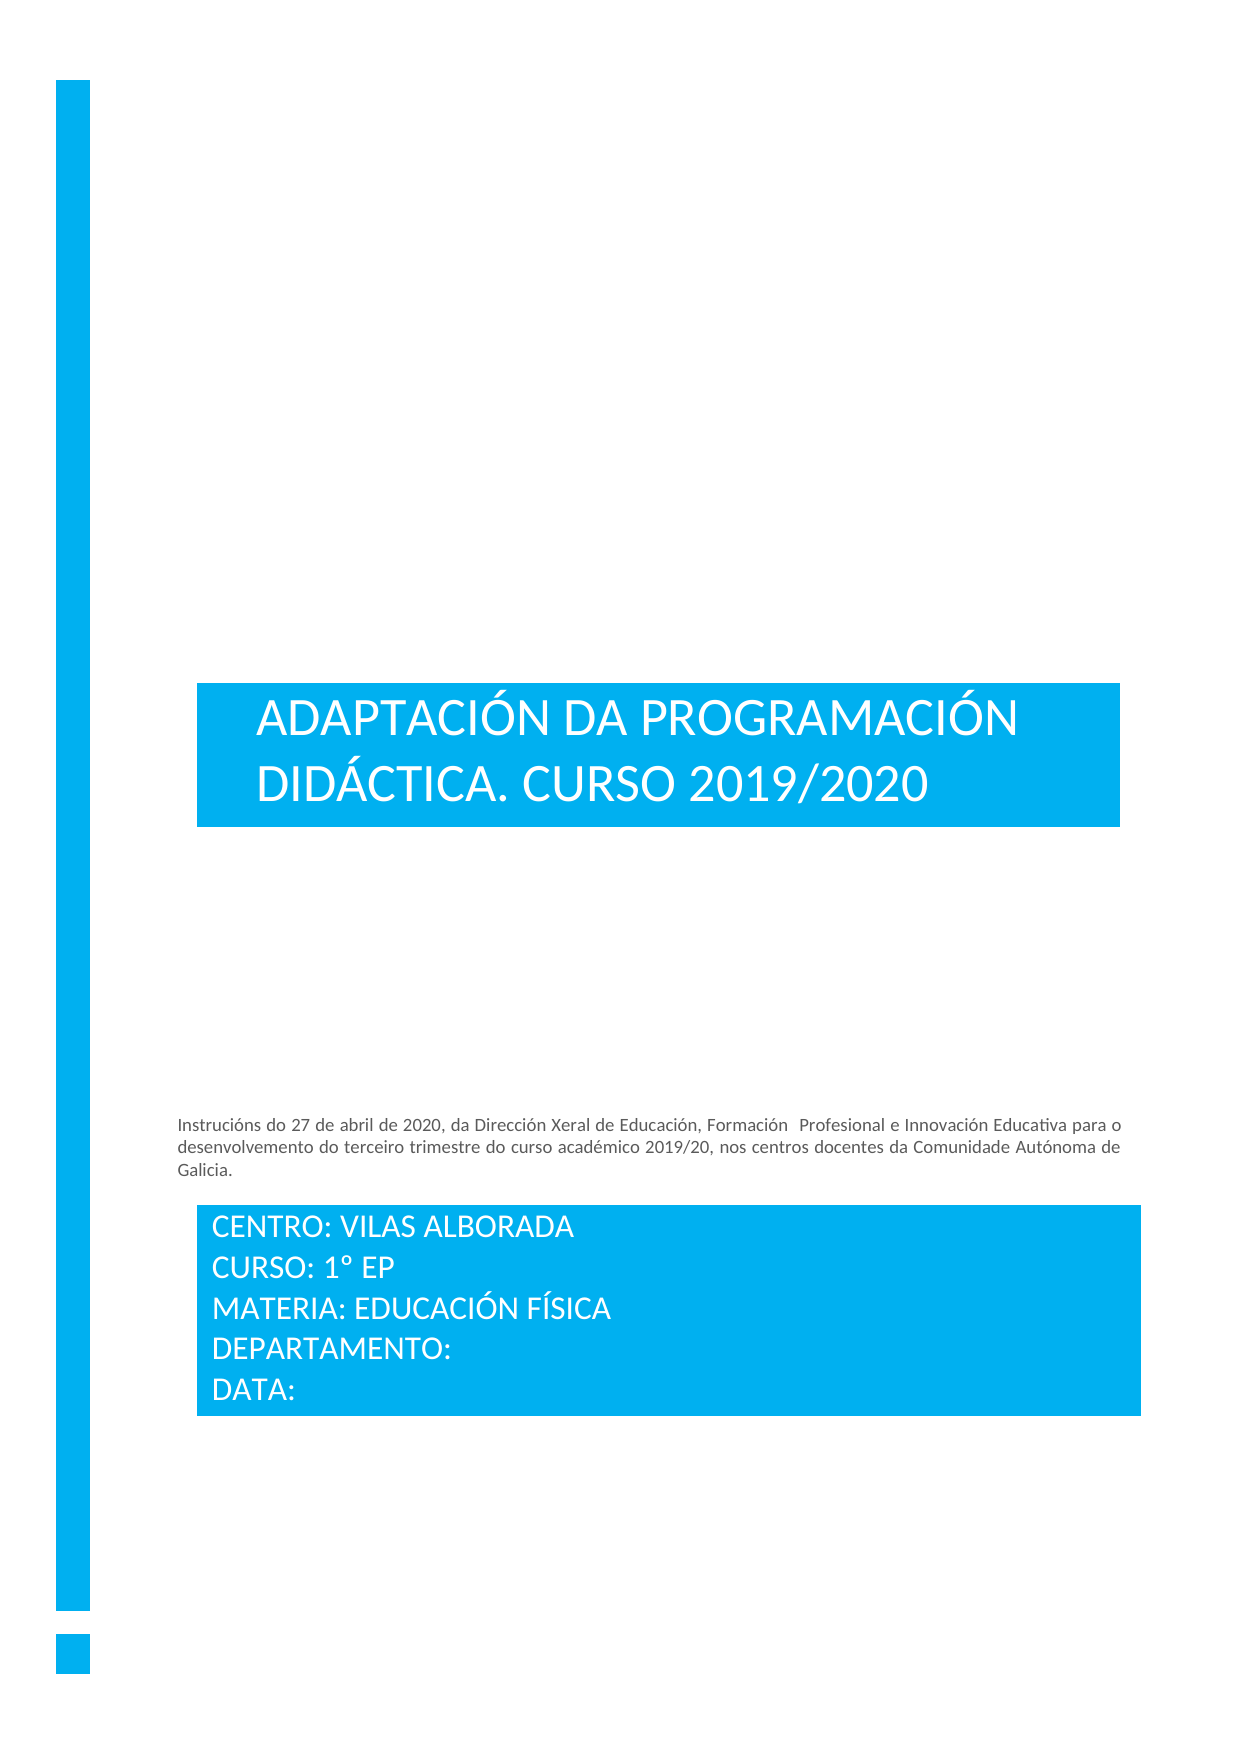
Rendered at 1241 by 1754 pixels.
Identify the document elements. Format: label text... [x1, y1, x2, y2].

text DEPARTAMENTO: [212, 1327, 1141, 1368]
text DATA: [212, 1368, 1141, 1409]
text MATERIA: EDUCACIÓN FÍSICA [212, 1287, 1141, 1327]
text cENTRO: VILAS ALBORADA [212, 1205, 1141, 1246]
text Instrucións do 27 de abril de 2020, da Dirección Xeral de Educación, Formación Profesional e Innovación Educativa para o desenvolvemento do terceiro trimestre do curso académico 2019/20, nos centros docentes da Comunidade Autónoma de Galicia. [177, 1113, 1122, 1182]
text CURSO: 1º ep [212, 1246, 1141, 1287]
text Adaptación DA PROGRAMACIÓN Didáctica. cURSO 2019/2020 [256, 683, 1120, 815]
